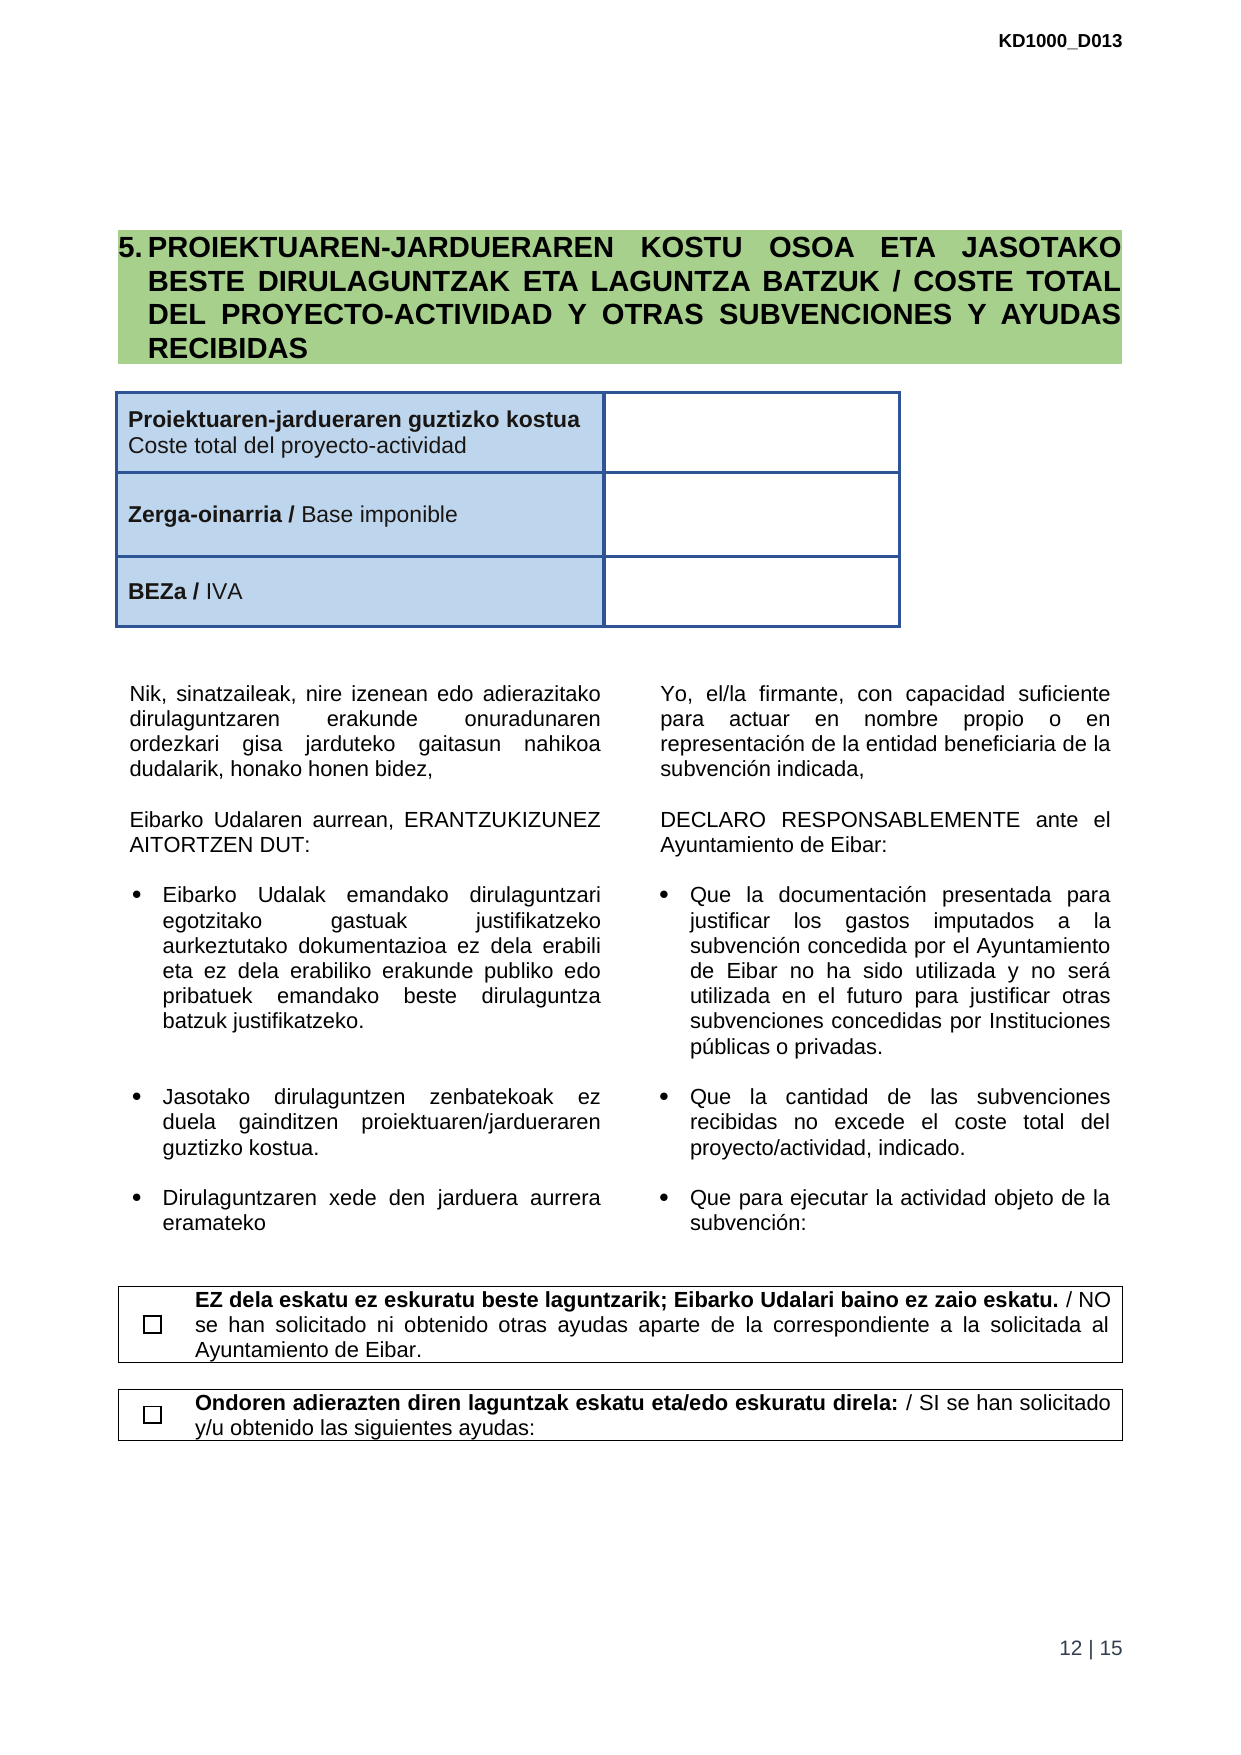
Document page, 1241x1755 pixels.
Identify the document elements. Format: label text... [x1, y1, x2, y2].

table_cell Dirulaguntzaren xede den jarduera aurrera eramateko [118, 1185, 630, 1235]
table_cell [630, 1059, 1122, 1084]
table_cell [630, 857, 1122, 882]
table_cell [118, 1363, 183, 1388]
table_header Proiektuaren-jardueraren guztizko kostua Coste total del proyecto-actividad [118, 394, 602, 471]
table_cell Jasotako dirulaguntzen zenbatekoak ez duela gainditzen proiektuaren/jardueraren guztizko kostua. [118, 1084, 630, 1159]
table_cell [118, 857, 630, 882]
table_cell Eibarko Udalak emandako dirulaguntzari egotzitako gastuak justifikatzeko aurkeztutako dokumentazioa ez dela erabili eta ez dela erabiliko erakunde publiko edo pribatuek emandako beste dirulaguntza batzuk justifikatzeko. [118, 882, 630, 1059]
table_cell DECLARO RESPONSABLEMENTE ante el Ayuntamiento de Eibar: [630, 807, 1122, 857]
table_header [606, 394, 898, 471]
table_cell [630, 1160, 1122, 1185]
table_cell [606, 474, 898, 555]
table_header Nik, sinatzaileak, nire izenean edo adierazitako dirulaguntzaren erakunde onuradunaren ordezkari gisa jarduteko gaitasun nahikoa dudalarik, honako honen bidez, [118, 681, 630, 781]
table_cell [119, 1390, 183, 1440]
table_header Yo, el/la firmante, con capacidad suficiente para actuar en nombre propio o en representación de la entidad beneficiaria de la subvención indicada, [630, 681, 1122, 781]
table_cell [118, 1160, 630, 1185]
table_cell [118, 1235, 630, 1286]
table_cell [118, 781, 630, 807]
table_cell [630, 1235, 1122, 1286]
table_cell Que la cantidad de las subvenciones recibidas no excede el coste total del proyecto/actividad, indicado. [630, 1084, 1122, 1159]
table_cell [630, 781, 1122, 807]
table_cell [118, 1059, 630, 1084]
table_cell [119, 1287, 183, 1362]
table_cell [184, 1363, 1122, 1388]
table_cell [606, 558, 898, 625]
list PROIEKTUAREN-JARDUERAREN KOSTU OSOA ETA JASOTAKO BESTE DIRULAGUNTZAK ETA LAGUNTZA BATZUK / COSTE TOTAL DEL PROYECTO-ACTIVIDAD Y OTRAS SUBVENCIONES Y AYUDAS RECIBIDAS [118, 230, 1122, 364]
table_cell Que la documentación presentada para justificar los gastos imputados a la subvención concedida por el Ayuntamiento de Eibar no ha sido utilizada y no será utilizada en el futuro para justificar otras subvenciones concedidas por Instituciones públicas o privadas. [630, 882, 1122, 1059]
table_cell Eibarko Udalaren aurrean, ERANTZUKIZUNEZ AITORTZEN DUT: [118, 807, 630, 857]
table_cell BEZa / IVA [118, 558, 602, 625]
table_cell Zerga-oinarria / Base imponible [118, 474, 602, 555]
table_cell Ondoren adierazten diren laguntzak eskatu eta/edo eskuratu direla: / SI se han solicitado y/u obtenido las siguientes ayudas: [184, 1390, 1122, 1440]
table_cell EZ dela eskatu ez eskuratu beste laguntzarik; Eibarko Udalari baino ez zaio eskatu. / NO se han solicitado ni obtenido otras ayudas aparte de la correspondiente a la solicitada al Ayuntamiento de Eibar. [184, 1287, 1122, 1362]
table_cell Que para ejecutar la actividad objeto de la subvención: [630, 1185, 1122, 1235]
